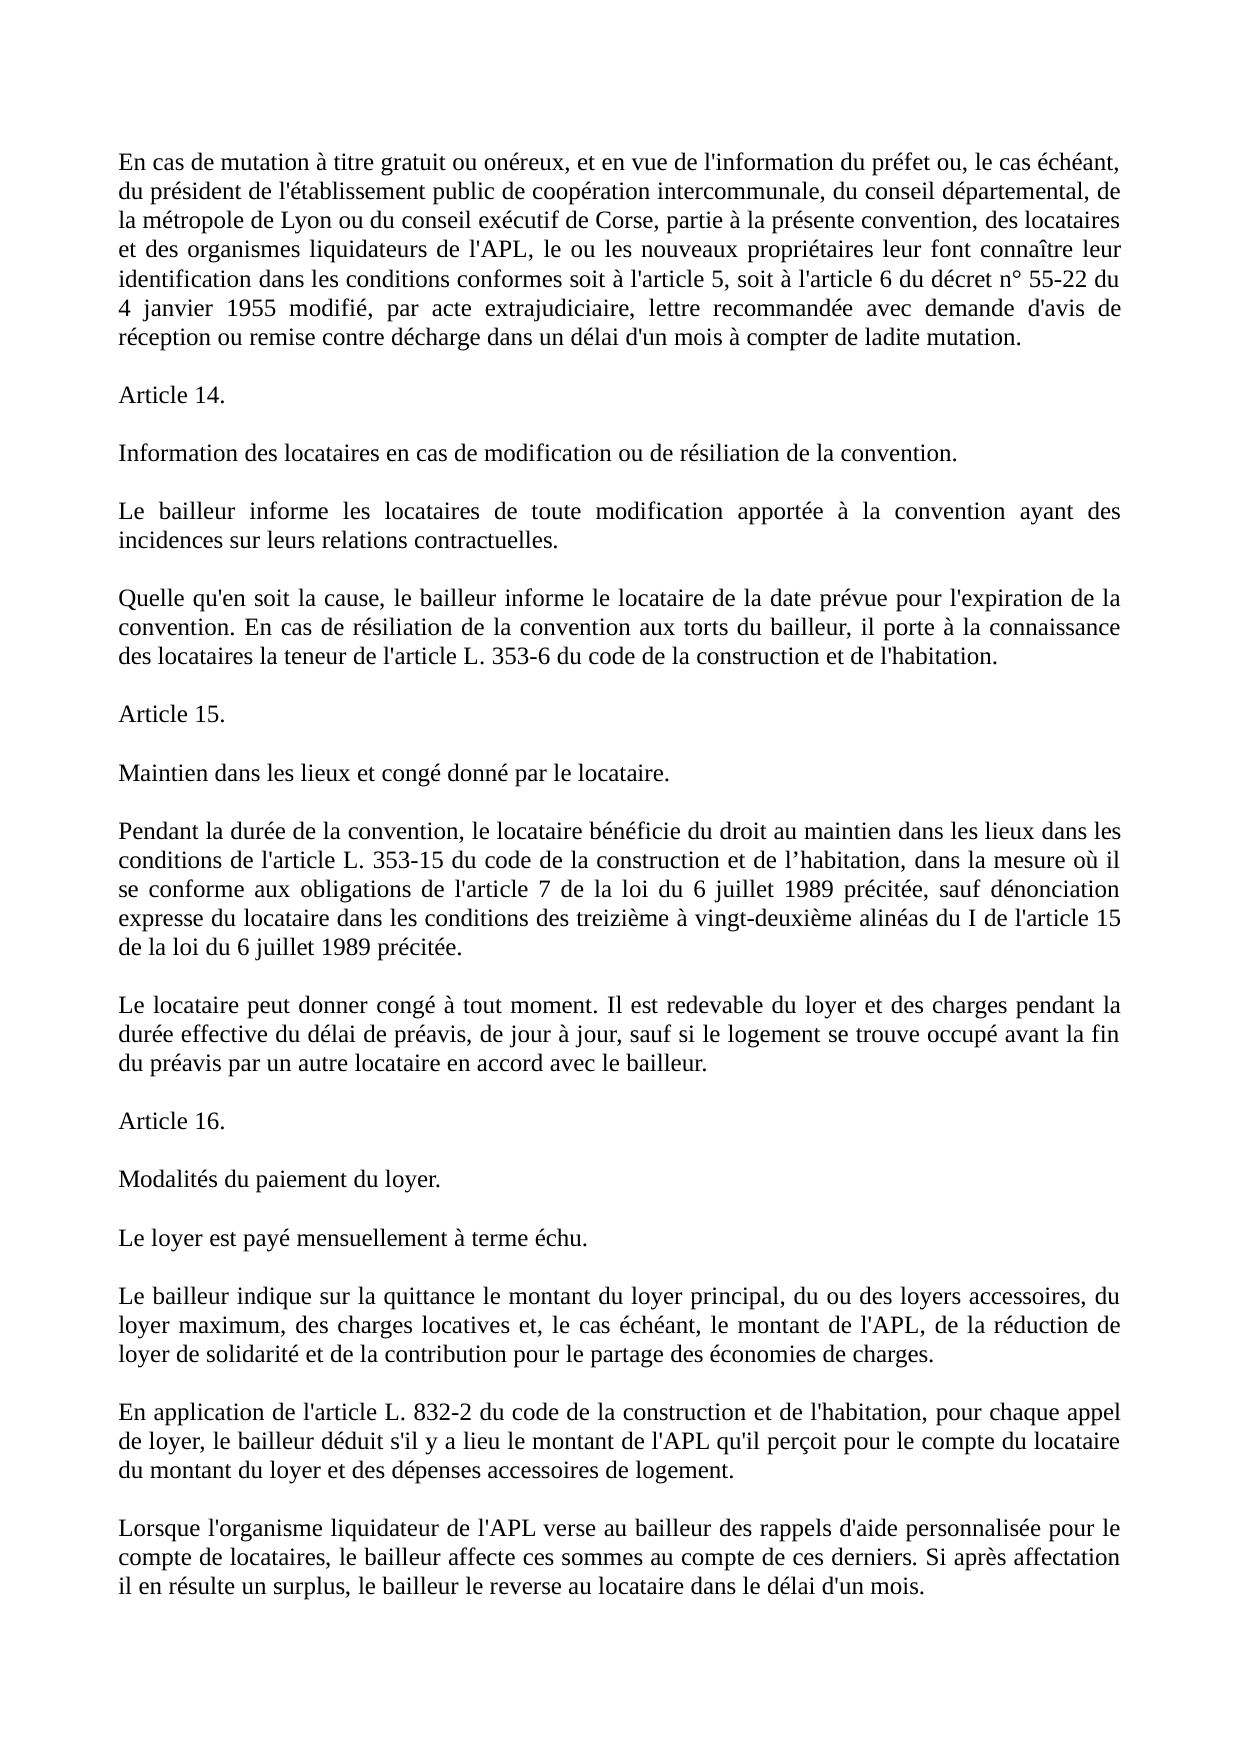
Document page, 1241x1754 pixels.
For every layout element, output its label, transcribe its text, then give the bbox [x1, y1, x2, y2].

text Le loyer est payé mensuellement à terme échu. [118, 1222, 1122, 1252]
text Lorsque l'organisme liquidateur de l'APL verse au bailleur des rappels d'aide personnalisée pour le compte de locataires, le bailleur affecte ces sommes au compte de ces derniers. Si après affectation il en résulte un surplus, le bailleur le reverse au locataire dans le délai d'un mois. [118, 1513, 1122, 1600]
text En application de l'article L. 832-2 du code de la construction et de l'habitation, pour chaque appel de loyer, le bailleur déduit s'il y a lieu le montant de l'APL qu'il perçoit pour le compte du locataire du montant du loyer et des dépenses accessoires de logement. [118, 1397, 1122, 1484]
text Pendant la durée de la convention, le locataire bénéficie du droit au maintien dans les lieux dans les conditions de l'article L. 353-15 du code de la construction et de l’habitation, dans la mesure où il se conforme aux obligations de l'article 7 de la loi du 6 juillet 1989 précitée, sauf dénonciation expresse du locataire dans les conditions des treizième à vingt-deuxième alinéas du I de l'article 15 de la loi du 6 juillet 1989 précitée. [118, 816, 1122, 961]
text Modalités du paiement du loyer. [118, 1164, 1122, 1193]
text Maintien dans les lieux et congé donné par le locataire. [118, 757, 1122, 787]
text En cas de mutation à titre gratuit ou onéreux, et en vue de l'information du préfet ou, le cas échéant, du président de l'établissement public de coopération intercommunale, du conseil départemental, de la métropole de Lyon ou du conseil exécutif de Corse, partie à la présente convention, des locataires et des organismes liquidateurs de l'APL, le ou les nouveaux propriétaires leur font connaître leur identification dans les conditions conformes soit à l'article 5, soit à l'article 6 du décret n° 55-22 du 4 janvier 1955 modifié, par acte extrajudiciaire, lettre recommandée avec demande d'avis de réception ou remise contre décharge dans un délai d'un mois à compter de ladite mutation. [118, 147, 1122, 351]
text Le bailleur indique sur la quittance le montant du loyer principal, du ou des loyers accessoires, du loyer maximum, des charges locatives et, le cas échéant, le montant de l'APL, de la réduction de loyer de solidarité et de la contribution pour le partage des économies de charges. [118, 1281, 1122, 1368]
text Quelle qu'en soit la cause, le bailleur informe le locataire de la date prévue pour l'expiration de la convention. En cas de résiliation de la convention aux torts du bailleur, il porte à la connaissance des locataires la teneur de l'article L. 353-6 du code de la construction et de l'habitation. [118, 583, 1122, 670]
text Le bailleur informe les locataires de toute modification apportée à la convention ayant des incidences sur leurs relations contractuelles. [118, 496, 1122, 554]
text Le locataire peut donner congé à tout moment. Il est redevable du loyer et des charges pendant la durée effective du délai de préavis, de jour à jour, sauf si le logement se trouve occupé avant la fin du préavis par un autre locataire en accord avec le bailleur. [118, 990, 1122, 1077]
text Article 16. [118, 1106, 1122, 1135]
text Article 15. [118, 699, 1122, 728]
text Information des locataires en cas de modification ou de résiliation de la convention. [118, 438, 1122, 467]
text Article 14. [118, 380, 1122, 409]
